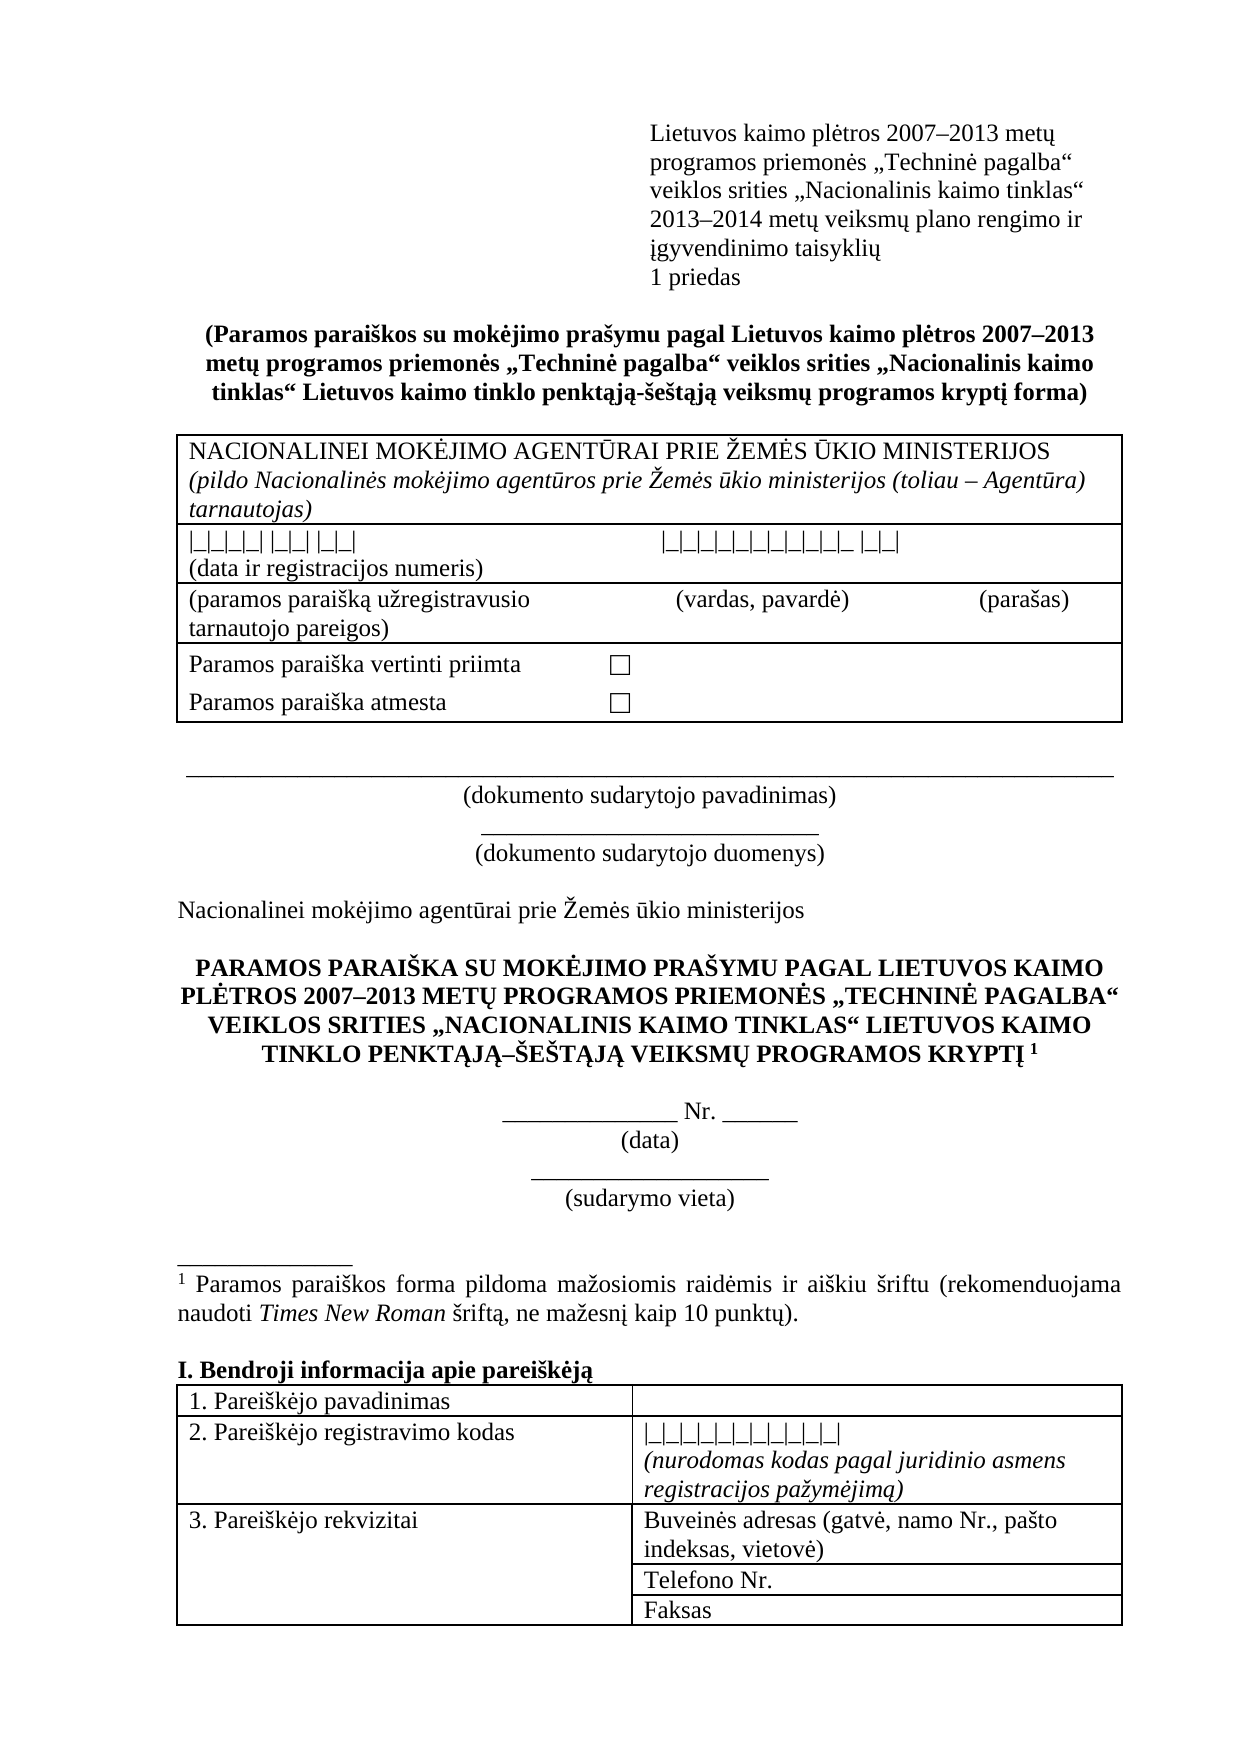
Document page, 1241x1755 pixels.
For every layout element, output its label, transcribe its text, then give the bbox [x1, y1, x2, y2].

table_cell Telefono Nr. [633, 1565, 1121, 1593]
table_cell 3. Pareiškėjo rekvizitai [178, 1505, 631, 1624]
text (sudarymo vieta) [177, 1183, 1122, 1211]
table_cell (paramos paraišką užregistravusio tarnautojo pareigos) [178, 584, 599, 642]
table_cell Paramos paraiška atmesta [178, 682, 599, 721]
table_cell [926, 644, 1121, 682]
table_cell (parašas) [926, 584, 1121, 642]
text 1 Paramos paraiškos forma pildoma mažosiomis raidėmis ir aiškiu šriftu (rekomenduojama naudoti Times New Roman šriftą, ne mažesnį kaip 10 punktų). [177, 1269, 1122, 1326]
table_cell Faksas [633, 1596, 1121, 1624]
text Lietuvos kaimo plėtros 2007–2013 metų [649, 118, 1122, 147]
table_cell [650, 554, 1121, 582]
table_header 1. Pareiškėjo pavadinimas [178, 1386, 632, 1415]
table_header NACIONALINEI MOKĖJIMO AGENTŪRAI PRIE ŽEMĖS ŪKIO MINISTERIJOS (pildo Nacionalinės mokėjimo agentūros prie Žemės ūkio ministerijos (toliau – Agentūra) tarnautojas) [178, 436, 1121, 523]
table_cell |_|_|_|_|_|_|_|_|_|_|_ |_|_| [650, 525, 1121, 553]
text Nacionalinei mokėjimo agentūrai prie Žemės ūkio ministerijos [177, 895, 1122, 924]
text ___________________ [177, 1154, 1122, 1183]
text 2013–2014 metų veiksmų plano rengimo ir [649, 204, 1122, 233]
text (data) [177, 1125, 1122, 1154]
text I. Bendroji informacija apie pareiškėją [177, 1355, 1122, 1384]
table_cell □ [599, 644, 926, 682]
table_cell [926, 682, 1121, 721]
table_cell Buveinės adresas (gatvė, namo Nr., pašto indeksas, vietovė) [633, 1505, 1121, 1563]
text 1 priedas [649, 262, 1122, 291]
table_cell Paramos paraiška vertinti priimta [178, 644, 599, 682]
text PARAMOS PARAIŠKA SU MOKĖJIMO PRAŠYMU PAGAL LIETUVOS KAIMO PLĖTROS 2007–2013 METŲ PROGRAMOS PRIEMONĖS „TECHNINĖ PAGALBA“ VEIKLOS SRITIES „NACIONALINIS KAIMO TINKLAS“ LIETUVOS KAIMO TINKLO PENKTĄJĄ–ŠEŠTĄJĄ VEIKSMŲ PROGRAMOS KRYPTĮ 1 [177, 953, 1122, 1068]
table_cell (data ir registracijos numeris) [178, 554, 649, 582]
text įgyvendinimo taisyklių [649, 233, 1122, 262]
text veiklos srities „Nacionalinis kaimo tinklas“ [649, 176, 1122, 204]
table_cell (vardas, pavardė) [599, 584, 926, 642]
text _ [177, 751, 1122, 780]
text (dokumento sudarytojo pavadinimas) [177, 780, 1122, 809]
table_cell □ [599, 682, 926, 721]
text ___________________________ [177, 809, 1122, 838]
table_cell |_|_|_|_|_|_|_|_|_|_|_| (nurodomas kodas pagal juridinio asmens registracijos pažymėjimą) [633, 1417, 1121, 1503]
table_header [633, 1386, 1121, 1415]
text (dokumento sudarytojo duomenys) [177, 838, 1122, 866]
text ______________ [177, 1240, 1122, 1269]
text (Paramos paraiškos su mokėjimo prašymu pagal Lietuvos kaimo plėtros 2007–2013 metų programos priemonės „Techninė pagalba“ veiklos srities „Nacionalinis kaimo tinklas“ Lietuvos kaimo tinklo penktąją-šeštąją veiksmų programos kryptį forma) [177, 319, 1122, 406]
table_cell |_|_|_|_| |_|_| |_|_| [178, 525, 649, 553]
text ______________ Nr. ______ [177, 1096, 1122, 1125]
text programos priemonės „Techninė pagalba“ [649, 147, 1122, 176]
table_cell 2. Pareiškėjo registravimo kodas [178, 1417, 632, 1503]
